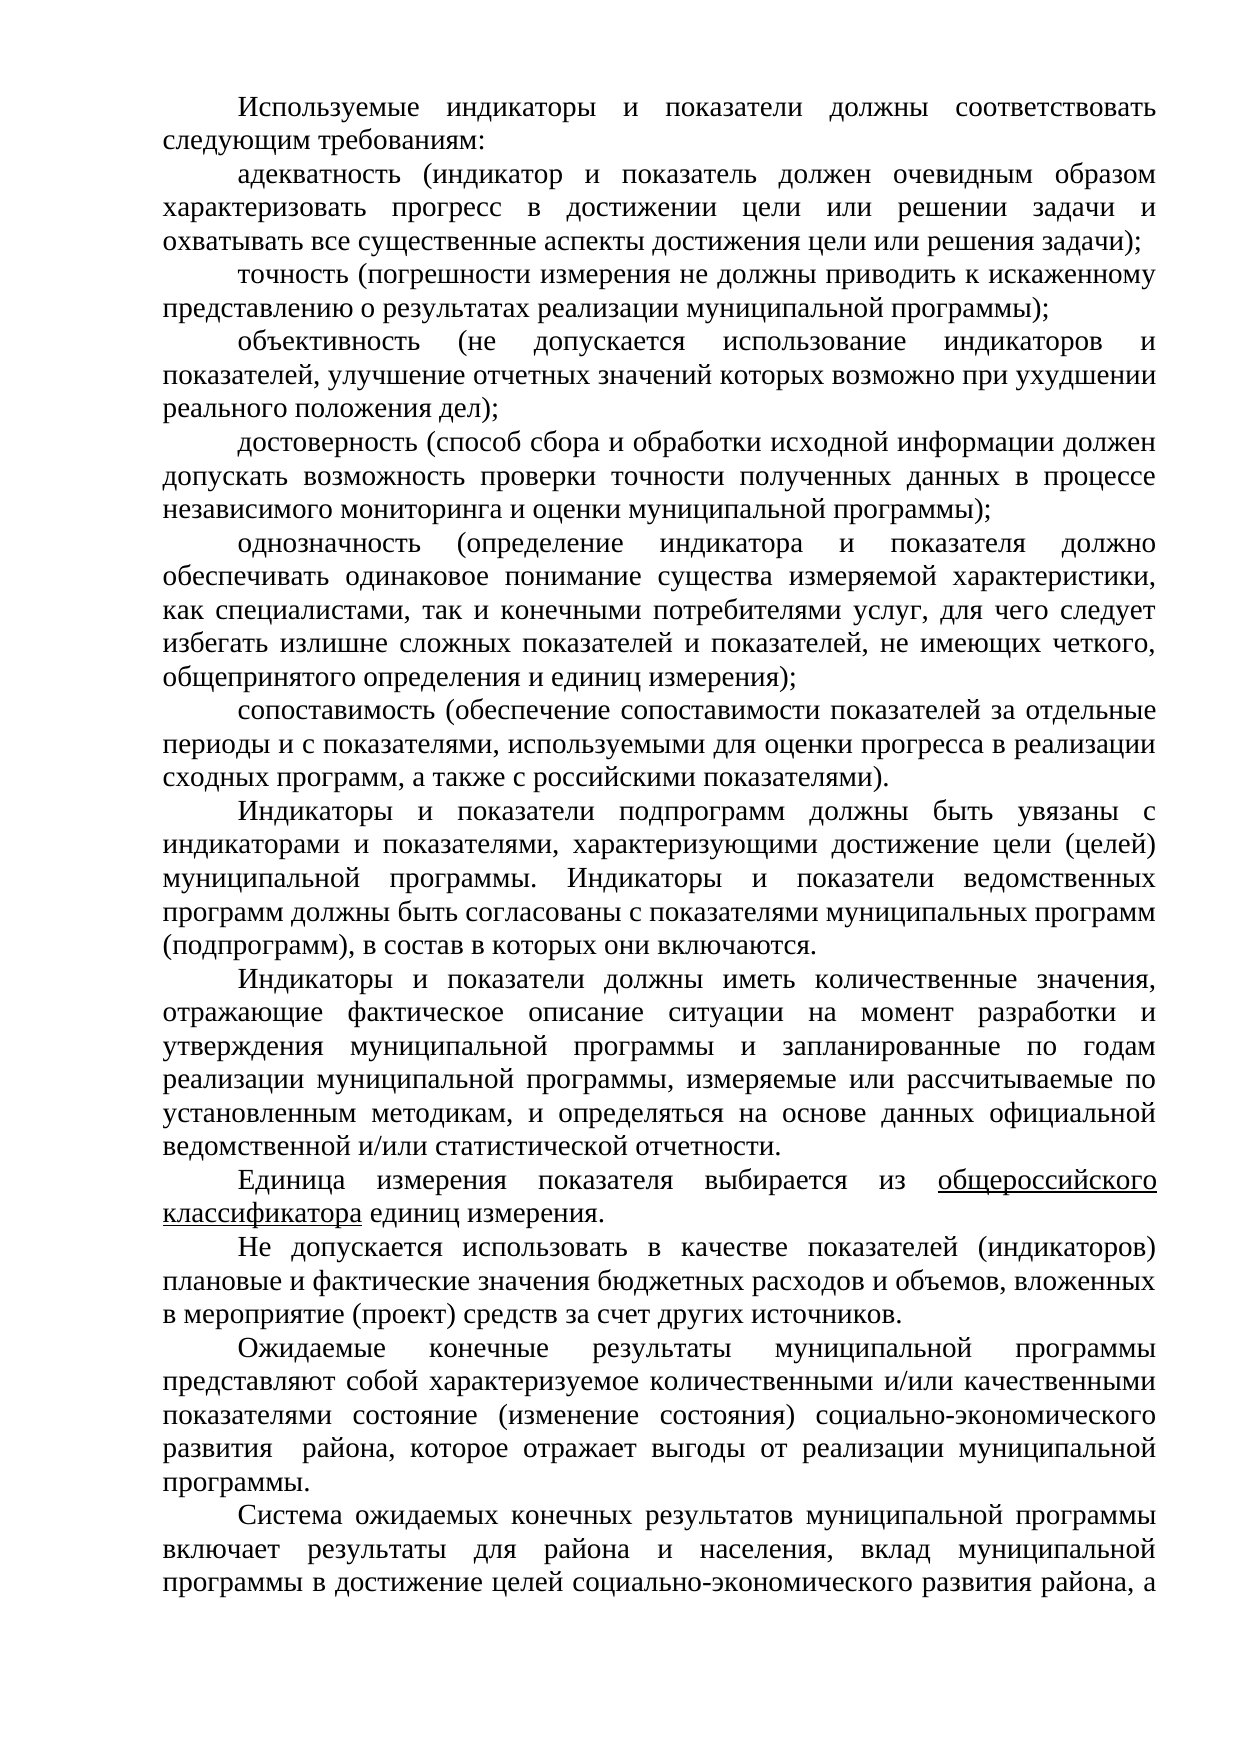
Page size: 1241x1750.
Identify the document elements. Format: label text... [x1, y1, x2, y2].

text Система ожидаемых конечных результатов муниципальной программы включает результаты для района и населения, вклад муниципальной программы в достижение целей социально-экономического развития района, а [162, 1497, 1157, 1598]
text Используемые индикаторы и показатели должны соответствовать следующим требованиям: [162, 89, 1157, 156]
text Не допускается использовать в качестве показателей (индикаторов) плановые и фактические значения бюджетных расходов и объемов, вложенных в мероприятие (проект) средств за счет других источников. [162, 1229, 1157, 1330]
text Индикаторы и показатели должны иметь количественные значения, отражающие фактическое описание ситуации на момент разработки и утверждения муниципальной программы и запланированные по годам реализации муниципальной программы, измеряемые или рассчитываемые по установленным методикам, и определяться на основе данных официальной ведомственной и/или статистической отчетности. [162, 961, 1157, 1162]
text достоверность (способ сбора и обработки исходной информации должен допускать возможность проверки точности полученных данных в процессе независимого мониторинга и оценки муниципальной программы); [162, 424, 1157, 525]
text однозначность (определение индикатора и показателя должно обеспечивать одинаковое понимание существа измеряемой характеристики, как специалистами, так и конечными потребителями услуг, для чего следует избегать излишне сложных показателей и показателей, не имеющих четкого, общепринятого определения и единиц измерения); [162, 525, 1157, 692]
text Индикаторы и показатели подпрограмм должны быть увязаны с индикаторами и показателями, характеризующими достижение цели (целей) муниципальной программы. Индикаторы и показатели ведомственных программ должны быть согласованы с показателями муниципальных программ (подпрограмм), в состав в которых они включаются. [162, 793, 1157, 961]
text Единица измерения показателя выбирается из общероссийского классификатора единиц измерения. [162, 1162, 1157, 1229]
text сопоставимость (обеспечение сопоставимости показателей за отдельные периоды и с показателями, используемыми для оценки прогресса в реализации сходных программ, а также с российскими показателями). [162, 692, 1157, 793]
text Ожидаемые конечные результаты муниципальной программы представляют собой характеризуемое количественными и/или качественными показателями состояние (изменение состояния) социально-экономического развития района, которое отражает выгоды от реализации муниципальной программы. [162, 1330, 1157, 1497]
text точность (погрешности измерения не должны приводить к искаженному представлению о результатах реализации муниципальной программы); [162, 256, 1157, 323]
text адекватность (индикатор и показатель должен очевидным образом характеризовать прогресс в достижении цели или решении задачи и охватывать все существенные аспекты достижения цели или решения задачи); [162, 156, 1157, 256]
text объективность (не допускается использование индикаторов и показателей, улучшение отчетных значений которых возможно при ухудшении реального положения дел); [162, 323, 1157, 424]
